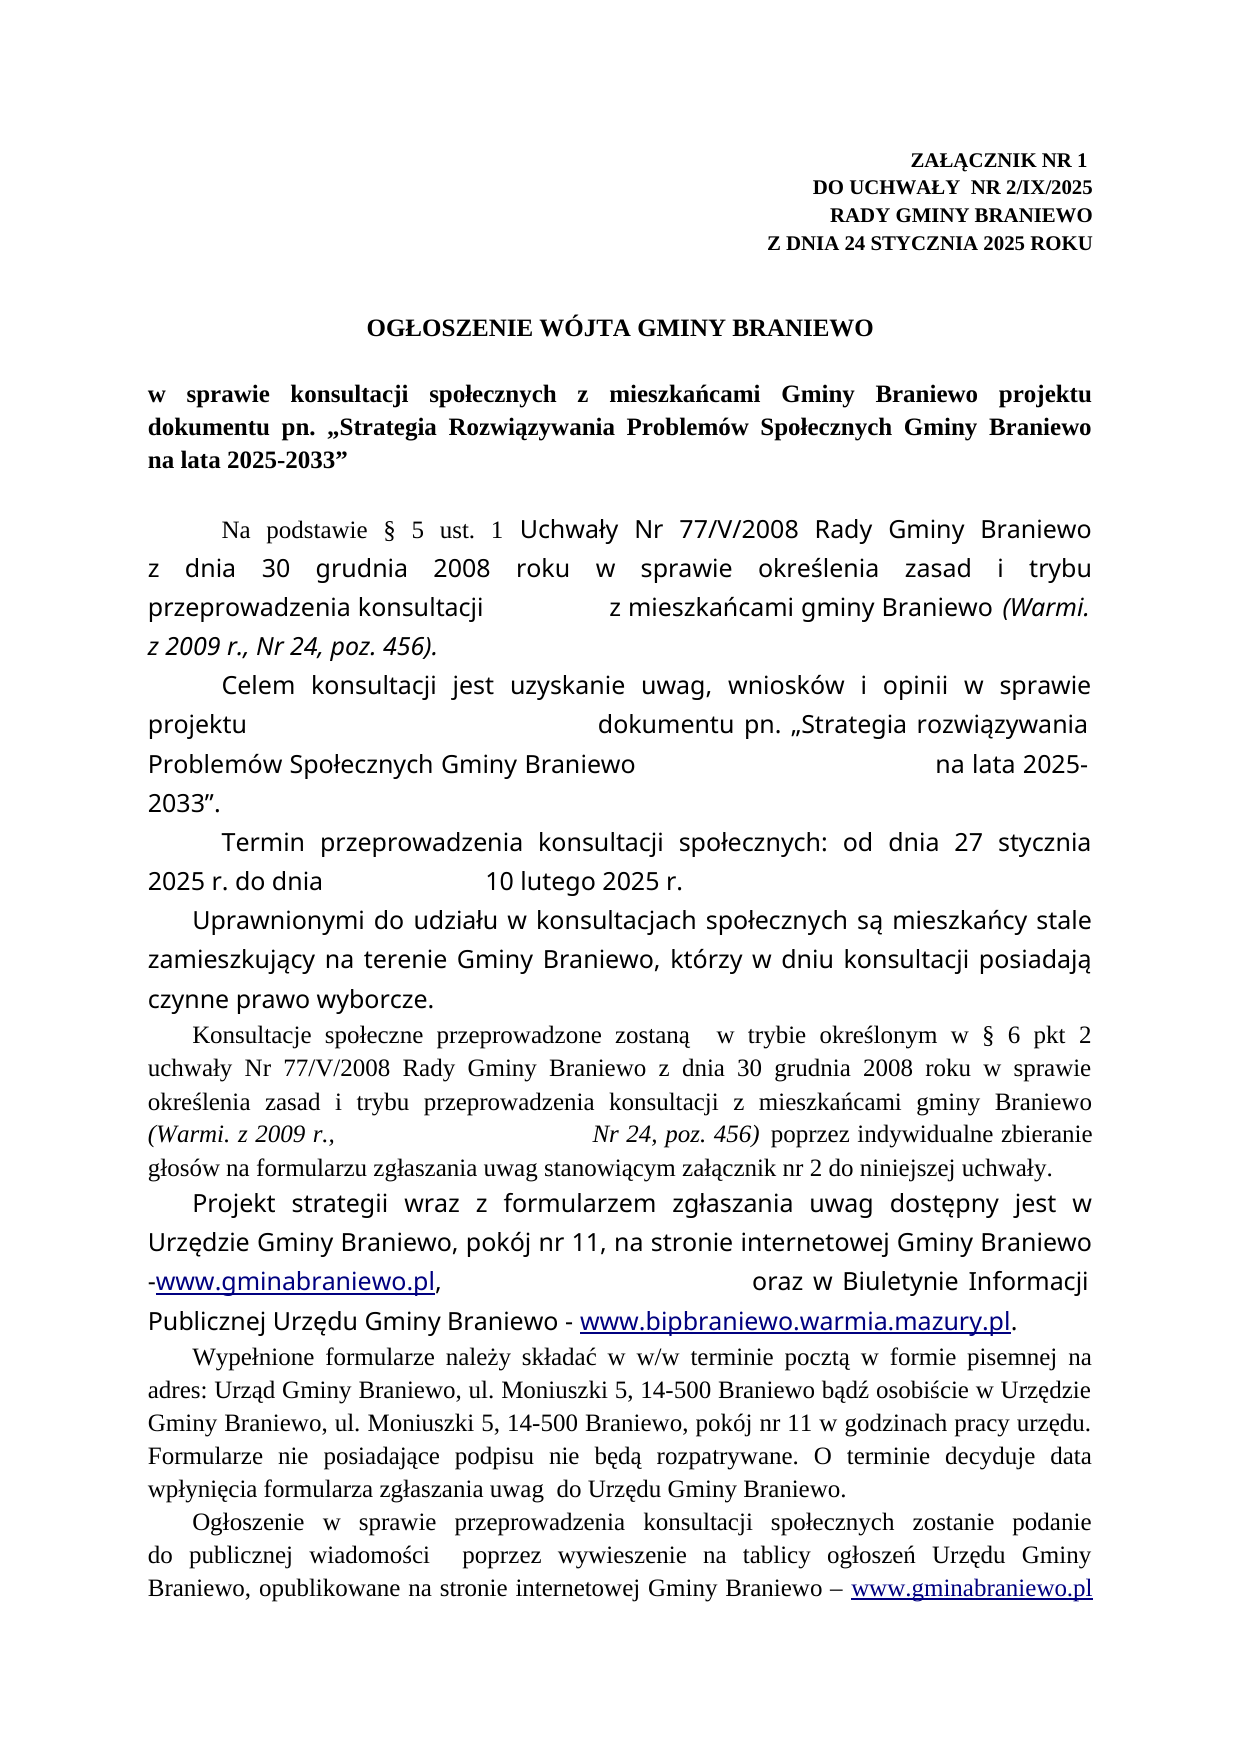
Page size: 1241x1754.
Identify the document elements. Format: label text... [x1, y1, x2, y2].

text RADY GMINY BRANIEWO [516, 203, 1093, 227]
text Konsultacje społeczne przeprowadzone zostaną w trybie określonym w § 6 pkt 2 uchwały Nr 77/V/2008 Rady Gminy Braniewo z dnia 30 grudnia 2008 roku w sprawie określenia zasad i trybu przeprowadzenia konsultacji z mieszkańcami gminy Braniewo (Warmi. z 2009 r., Nr 24, poz. 456) poprzez indywidualne zbieranie głosów na formularzu zgłaszania uwag stanowiącym załącznik nr 2 do niniejszej uchwały. [148, 1021, 1093, 1181]
text Celem konsultacji jest uzyskanie uwag, wniosków i opinii w sprawie projektu dokumentu pn. „Strategia rozwiązywania Problemów Społecznych Gminy Braniewo na lata 2025-2033”. [148, 668, 1093, 819]
text ZAŁĄCZNIK NR 1 [148, 148, 1093, 172]
text OGŁOSZENIE WÓJTA GMINY BRANIEWO [148, 313, 1093, 342]
text DO UCHWAŁY NR 2/IX/2025 [148, 175, 1093, 199]
text Projekt strategii wraz z formularzem zgłaszania uwag dostępny jest w Urzędzie Gminy Braniewo, pokój nr 11, na stronie internetowej Gminy Braniewo -www.gminabraniewo.pl, oraz w Biuletynie Informacji Publicznej Urzędu Gminy Braniewo - www.bipbraniewo.warmia.mazury.pl. [148, 1186, 1093, 1337]
text Wypełnione formularze należy składać w w/w terminie pocztą w formie pisemnej na adres: Urząd Gminy Braniewo, ul. Moniuszki 5, 14-500 Braniewo bądź osobiście w Urzędzie Gminy Braniewo, ul. Moniuszki 5, 14-500 Braniewo, pokój nr 11 w godzinach pracy urzędu. Formularze nie posiadające podpisu nie będą rozpatrywane. O terminie decyduje data wpłynięcia formularza zgłaszania uwag do Urzędu Gminy Braniewo. [148, 1342, 1093, 1503]
text Na podstawie § 5 ust. 1 Uchwały Nr 77/V/2008 Rady Gminy Braniewo z dnia 30 grudnia 2008 roku w sprawie określenia zasad i trybu przeprowadzenia konsultacji z mieszkańcami gminy Braniewo (Warmi. z 2009 r., Nr 24, poz. 456). [148, 511, 1093, 663]
text Z DNIA 24 STYCZNIA 2025 ROKU [516, 230, 1093, 254]
text Ogłoszenie w sprawie przeprowadzenia konsultacji społecznych zostanie podanie do publicznej wiadomości poprzez wywieszenie na tablicy ogłoszeń Urzędu Gminy Braniewo, opublikowane na stronie internetowej Gminy Braniewo – www.gminabraniewo.pl [148, 1507, 1093, 1602]
text Termin przeprowadzenia konsultacji społecznych: od dnia 27 stycznia 2025 r. do dnia 10 lutego 2025 r. [148, 825, 1093, 898]
text w sprawie konsultacji społecznych z mieszkańcami Gminy Braniewo projektu dokumentu pn. „Strategia Rozwiązywania Problemów Społecznych Gminy Braniewo na lata 2025-2033” [148, 379, 1093, 474]
text Uprawnionymi do udziału w konsultacjach społecznych są mieszkańcy stale zamieszkujący na terenie Gminy Braniewo, którzy w dniu konsultacji posiadają czynne prawo wyborcze. [148, 903, 1093, 1015]
